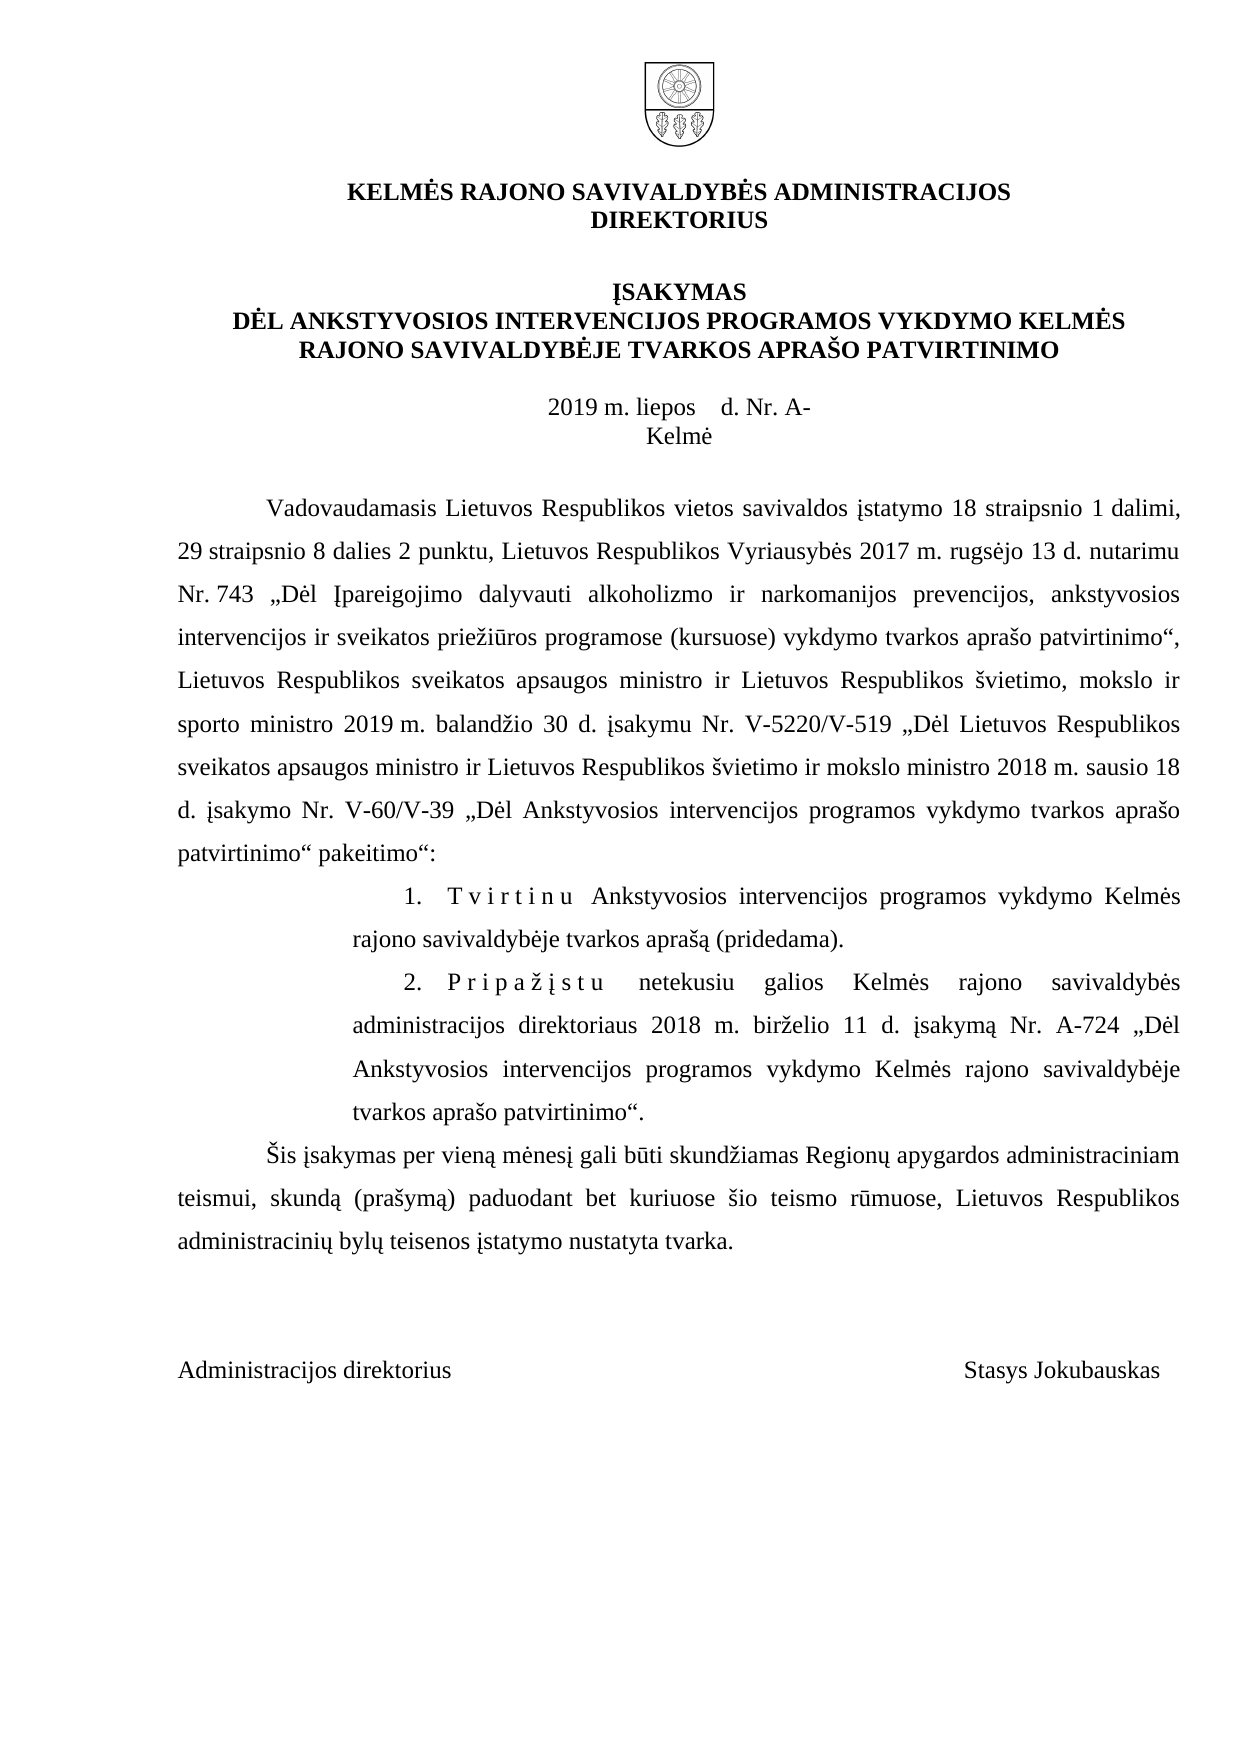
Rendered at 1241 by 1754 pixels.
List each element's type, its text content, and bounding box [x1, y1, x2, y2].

list Tvirtinu Ankstyvosios intervencijos programos vykdymo Kelmės rajono savivaldybėje tvarkos aprašą (pridedama). [315, 881, 1181, 953]
text Kelmė [177, 421, 1181, 450]
text 2019 m. liepos d. Nr. A- [177, 392, 1181, 421]
list Pripažįstu netekusiu galios Kelmės rajono savivaldybės administracijos direktoriaus 2018 m. birželio 11 d. įsakymą Nr. A-724 „Dėl Ankstyvosios intervencijos programos vykdymo Kelmės rajono savivaldybėje tvarkos aprašo patvirtinimo“. [315, 967, 1181, 1126]
text DĖL ANKSTYVOSIOS INTERVENCIJOS PROGRAMOS VYKDYMO KELMĖS RAJONO SAVIVALDYBĖJE TVARKOS APRAŠO PATVIRTINIMO [177, 306, 1181, 364]
text DIREKTORIUS [177, 206, 1181, 234]
text Šis įsakymas per vieną mėnesį gali būti skundžiamas Regionų apygardos administraciniam teismui, skundą (prašymą) paduodant bet kuriuose šio teismo rūmuose, Lietuvos Respublikos administracinių bylų teisenos įstatymo nustatyta tvarka. [177, 1140, 1181, 1255]
text Vadovaudamasis Lietuvos Respublikos vietos savivaldos įstatymo 18 straipsnio 1 dalimi, 29 straipsnio 8 dalies 2 punktu, Lietuvos Respublikos Vyriausybės 2017 m. rugsėjo 13 d. nutarimu Nr. 743 „Dėl Įpareigojimo dalyvauti alkoholizmo ir narkomanijos prevencijos, ankstyvosios intervencijos ir sveikatos priežiūros programose (kursuose) vykdymo tvarkos aprašo patvirtinimo“, Lietuvos Respublikos sveikatos apsaugos ministro ir Lietuvos Respublikos švietimo, mokslo ir sporto ministro 2019 m. balandžio 30 d. įsakymu Nr. V-5220/V-519 „Dėl Lietuvos Respublikos sveikatos apsaugos ministro ir Lietuvos Respublikos švietimo ir mokslo ministro 2018 m. sausio 18 d. įsakymo Nr. V-60/V-39 „Dėl Ankstyvosios intervencijos programos vykdymo tvarkos aprašo patvirtinimo“ pakeitimo“: [177, 493, 1181, 867]
text ĮSAKYMAS [177, 277, 1181, 306]
text Administracijos direktorius Stasys Jokubauskas [177, 1356, 1181, 1384]
subtitle KELMĖS RAJONO SAVIVALDYBĖS ADMINISTRACIJOS [177, 177, 1181, 206]
